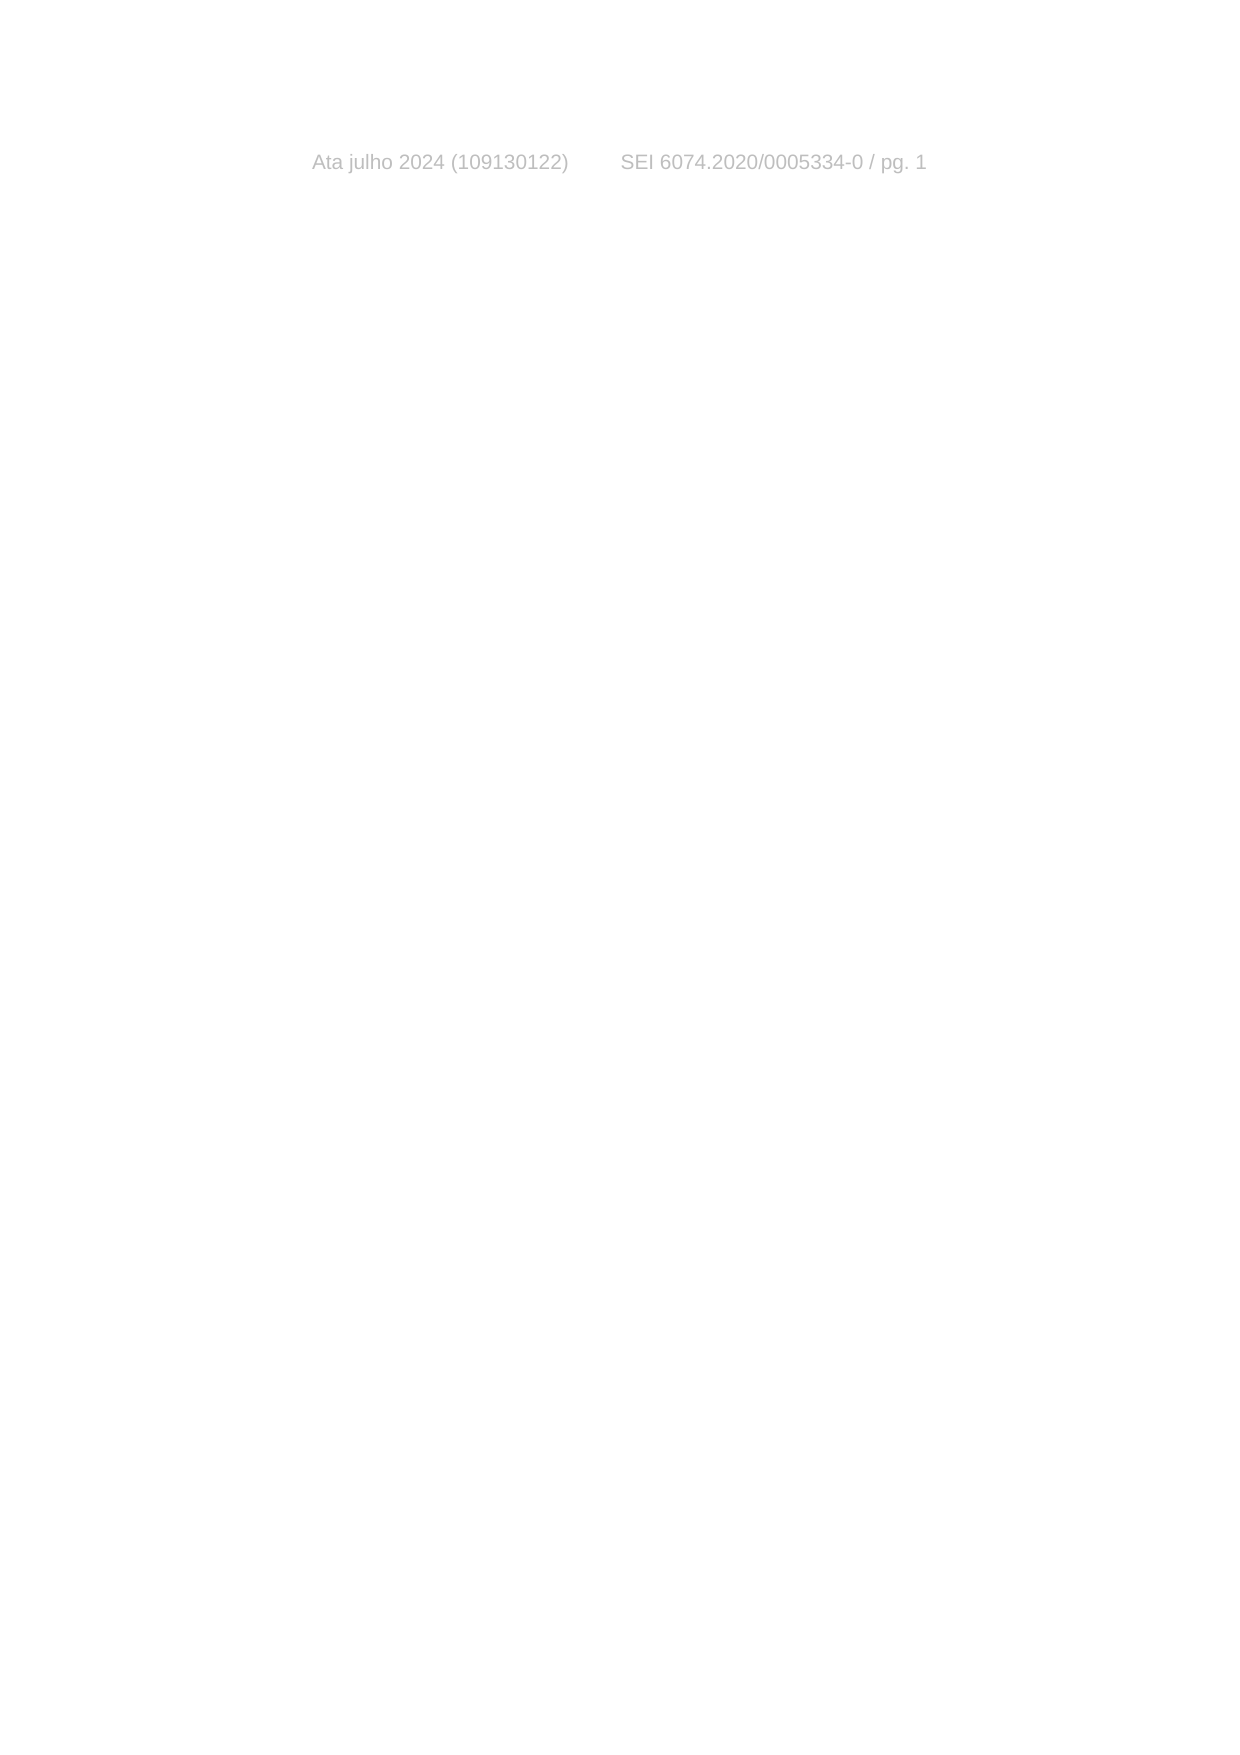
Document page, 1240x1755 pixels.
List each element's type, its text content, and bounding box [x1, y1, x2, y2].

text Ata julho 2024 (109130122) SEI 6074.2020/0005334-0 / pg. 1 [84, 150, 1155, 174]
